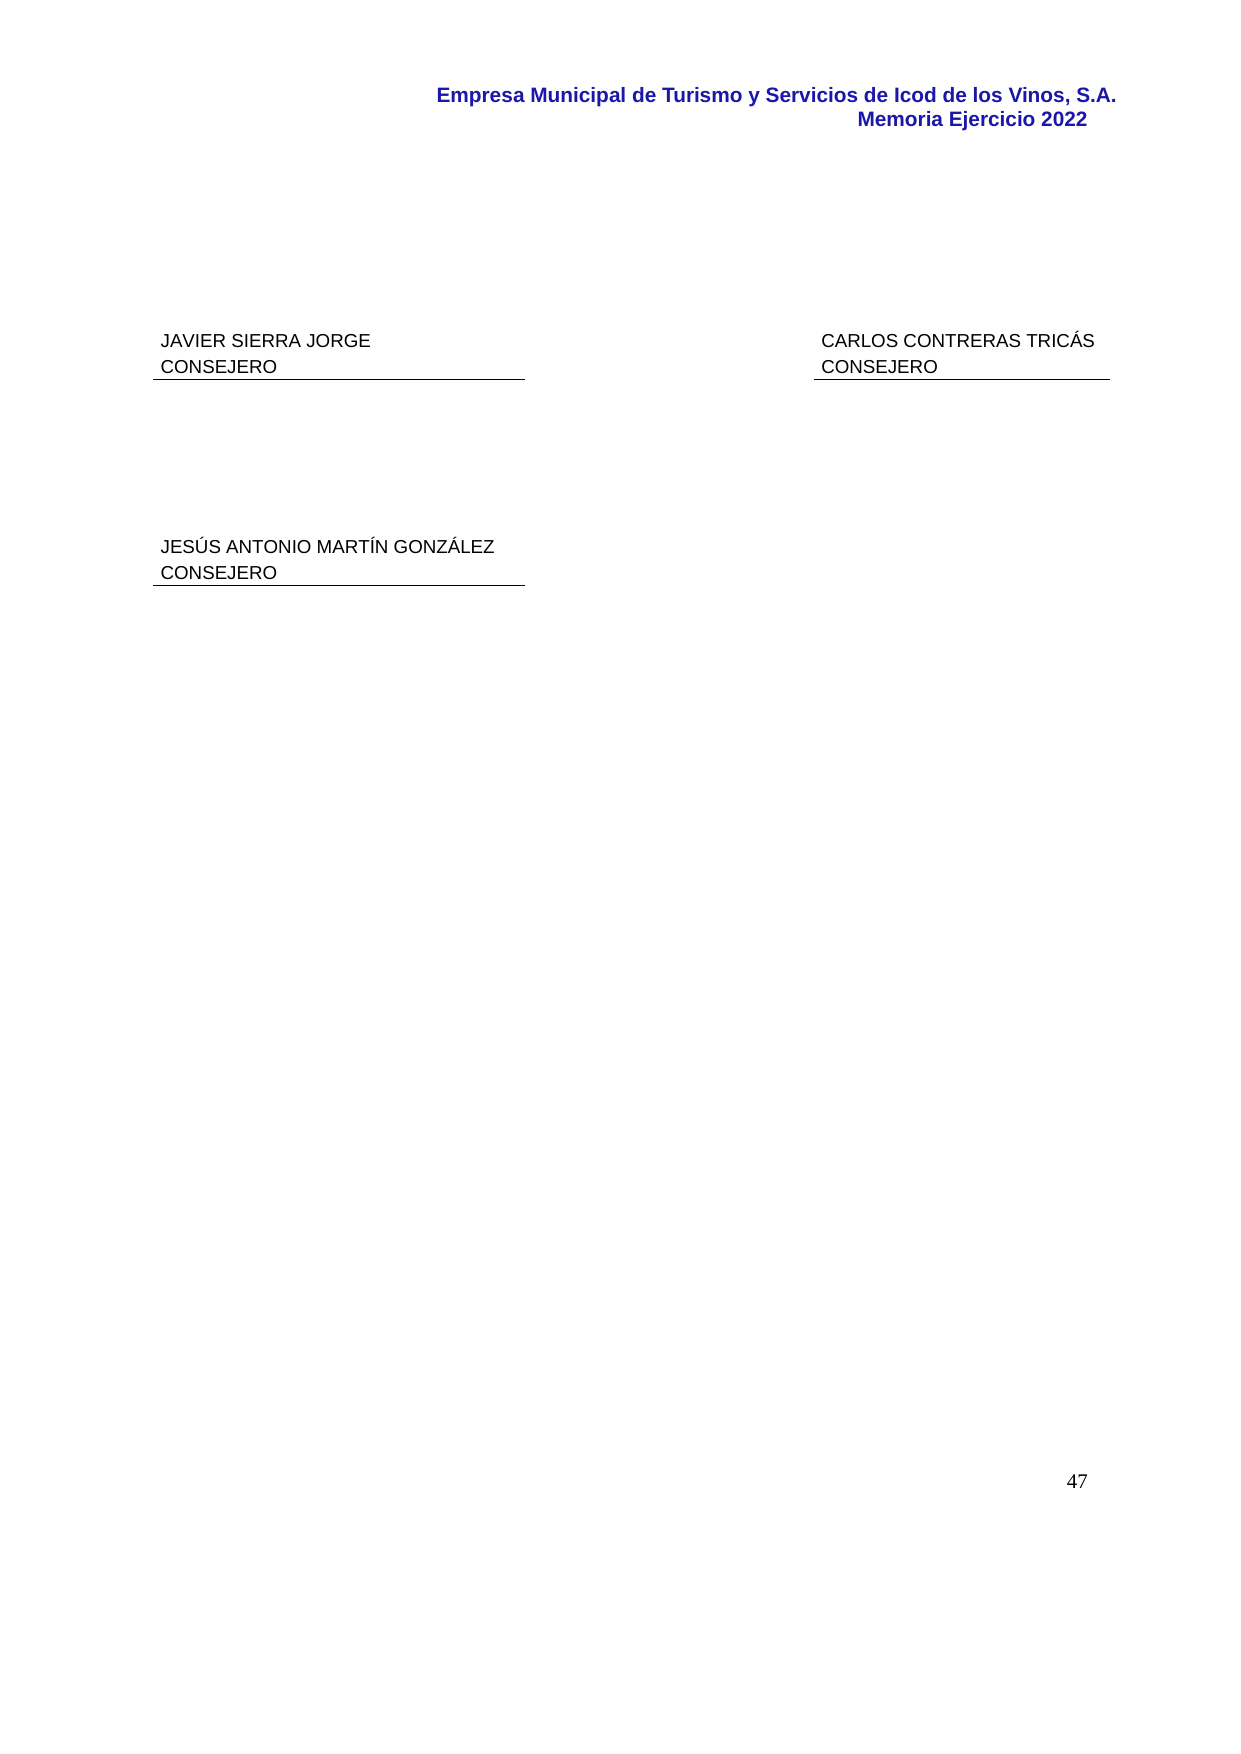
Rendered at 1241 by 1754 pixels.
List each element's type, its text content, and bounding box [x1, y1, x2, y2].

table_cell CONSEJERO [153, 354, 525, 379]
table_cell [525, 560, 814, 585]
table_cell [153, 177, 525, 328]
table_cell [525, 354, 814, 379]
table_cell [814, 534, 1110, 560]
table_cell [153, 405, 525, 534]
table_cell [525, 379, 814, 405]
table_cell CONSEJERO [153, 560, 525, 585]
table_cell [153, 380, 525, 405]
table_cell [814, 405, 1110, 534]
table_cell [525, 405, 814, 534]
table_cell CARLOS CONTRERAS TRICÁS [814, 328, 1110, 354]
table_cell [525, 328, 814, 354]
table_cell [525, 534, 814, 560]
table_cell [525, 177, 814, 328]
table_cell CONSEJERO [814, 354, 1110, 379]
table_cell [814, 380, 1110, 405]
table_cell JESÚS ANTONIO MARTÍN GONZÁLEZ [153, 534, 525, 560]
table_cell JAVIER SIERRA JORGE [153, 328, 525, 354]
table_cell [814, 177, 1110, 328]
table_cell [814, 560, 1110, 585]
